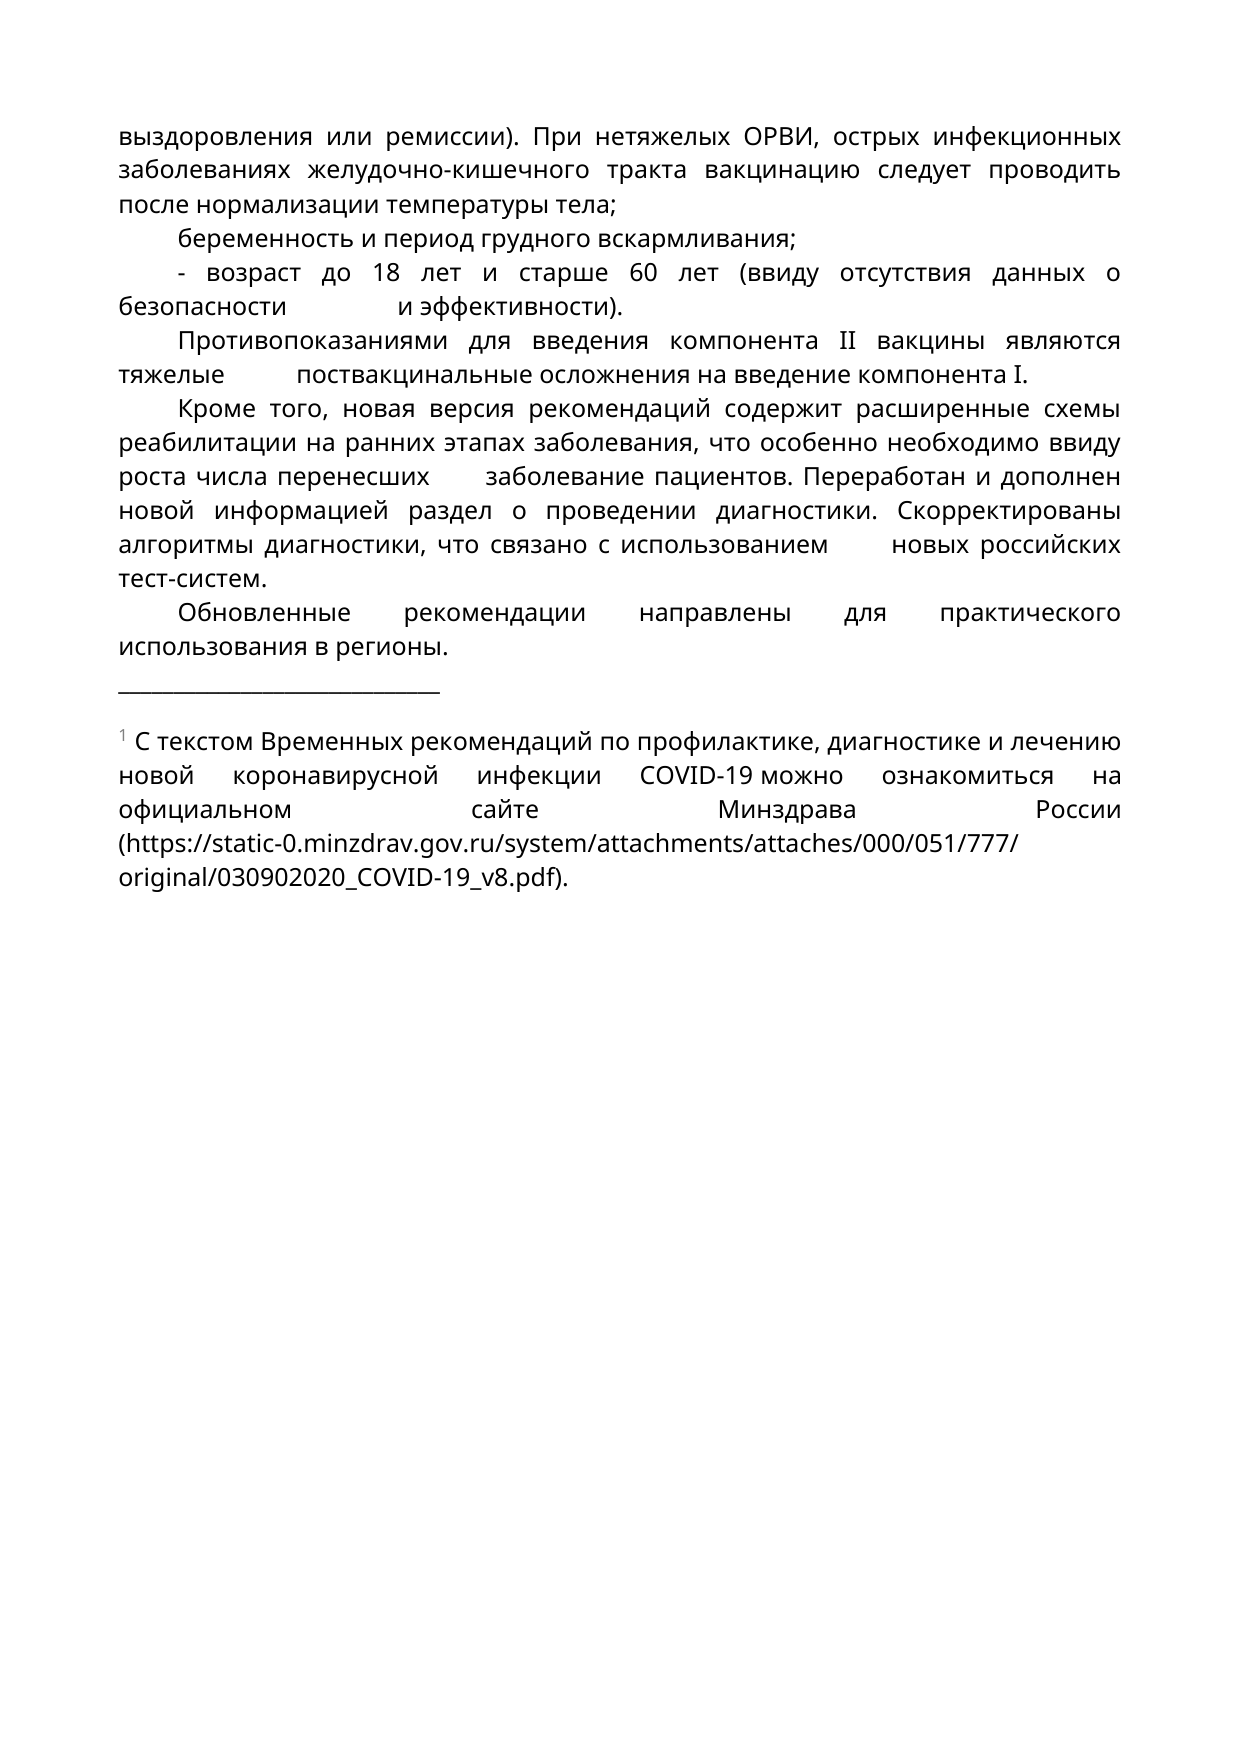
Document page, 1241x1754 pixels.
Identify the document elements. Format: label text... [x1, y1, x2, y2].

text Кроме того, новая версия рекомендаций содержит расширенные схемы реабилитации на ранних этапах заболевания, что особенно необходимо ввиду роста числа перенесших заболевание пациентов. Переработан и дополнен новой информацией раздел о проведении диагностики. Скорректированы алгоритмы диагностики, что связано с использованием новых российских тест-систем. [118, 391, 1122, 595]
text Обновленные рекомендации направлены для практического использования в регионы. [118, 595, 1122, 663]
text _____________________________ [118, 663, 1122, 697]
text выздоровления или ремиссии). При нетяжелых ОРВИ, острых инфекционных заболеваниях желудочно-кишечного тракта вакцинацию следует проводить после нормализации температуры тела; [118, 118, 1122, 220]
text беременность и период грудного вскармливания; [118, 220, 1122, 254]
text 1 С текстом Временных рекомендаций по профилактике, диагностике и лечению новой коронавирусной инфекции COVID-19 можно ознакомиться на официальном сайте Минздрава России (https://static-0.minzdrav.gov.ru/system/attachments/attaches/000/051/777/original/030902020_COVID-19_v8.pdf). [118, 724, 1122, 894]
text Противопоказаниями для введения компонента II вакцины являются тяжелые поствакцинальные осложнения на введение компонента I. [118, 322, 1122, 391]
text - возраст до 18 лет и старше 60 лет (ввиду отсутствия данных о безопасности и эффективности). [118, 254, 1122, 322]
